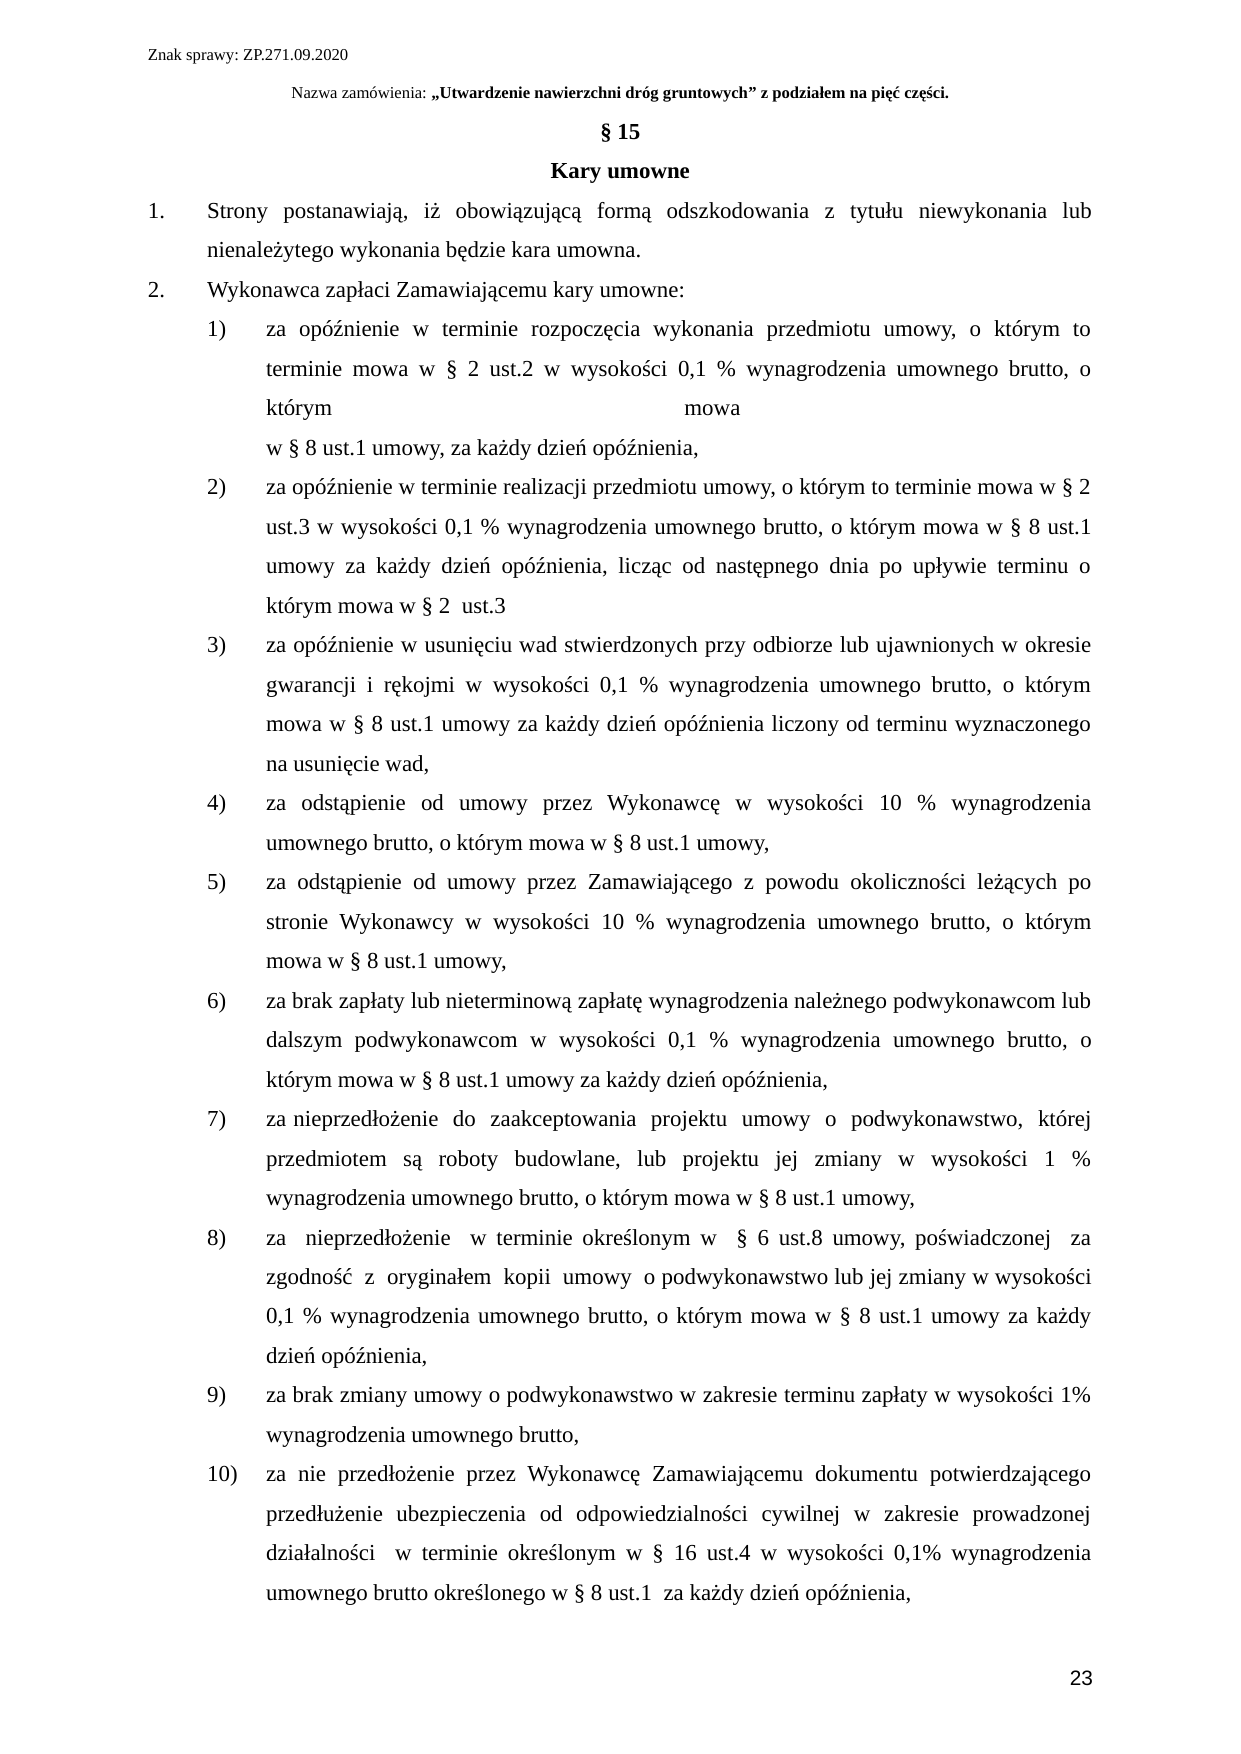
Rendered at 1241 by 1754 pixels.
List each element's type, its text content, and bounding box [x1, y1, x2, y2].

text § 15 [148, 118, 1092, 144]
list za opóźnienie w terminie realizacji przedmiotu umowy, o którym to terminie mowa w § 2 ust.3 w wysokości 0,1 % wynagrodzenia umownego brutto, o którym mowa w § 8 ust.1 umowy za każdy dzień opóźnienia, licząc od następnego dnia po upływie terminu o którym mowa w § 2 ust.3 [207, 473, 1092, 618]
list za nieprzedłożenie w terminie określonym w § 6 ust.8 umowy, poświadczonej za zgodność z oryginałem kopii umowy o podwykonawstwo lub jej zmiany w wysokości 0,1 % wynagrodzenia umownego brutto, o którym mowa w § 8 ust.1 umowy za każdy dzień opóźnienia, [207, 1223, 1092, 1368]
list za odstąpienie od umowy przez Wykonawcę w wysokości 10 % wynagrodzenia umownego brutto, o którym mowa w § 8 ust.1 umowy, [207, 789, 1092, 855]
list za nie przedłożenie przez Wykonawcę Zamawiającemu dokumentu potwierdzającego przedłużenie ubezpieczenia od odpowiedzialności cywilnej w zakresie prowadzonej działalności w terminie określonym w § 16 ust.4 w wysokości 0,1% wynagrodzenia umownego brutto określonego w § 8 ust.1 za każdy dzień opóźnienia, [207, 1460, 1092, 1605]
list za opóźnienie w usunięciu wad stwierdzonych przy odbiorze lub ujawnionych w okresie gwarancji i rękojmi w wysokości 0,1 % wynagrodzenia umownego brutto, o którym mowa w § 8 ust.1 umowy za każdy dzień opóźnienia liczony od terminu wyznaczonego na usunięcie wad, [207, 631, 1092, 776]
list za brak zapłaty lub nieterminową zapłatę wynagrodzenia należnego podwykonawcom lub dalszym podwykonawcom w wysokości 0,1 % wynagrodzenia umownego brutto, o którym mowa w § 8 ust.1 umowy za każdy dzień opóźnienia, [207, 987, 1092, 1092]
list za brak zmiany umowy o podwykonawstwo w zakresie terminu zapłaty w wysokości 1% wynagrodzenia umownego brutto, [207, 1381, 1092, 1447]
list za odstąpienie od umowy przez Zamawiającego z powodu okoliczności leżących po stronie Wykonawcy w wysokości 10 % wynagrodzenia umownego brutto, o którym mowa w § 8 ust.1 umowy, [207, 868, 1092, 973]
list za opóźnienie w terminie rozpoczęcia wykonania przedmiotu umowy, o którym to terminie mowa w § 2 ust.2 w wysokości 0,1 % wynagrodzenia umownego brutto, o którym mowa w § 8 ust.1 umowy, za każdy dzień opóźnienia, [207, 316, 1092, 460]
list Wykonawca zapłaci Zamawiającemu kary umowne: [148, 276, 1092, 302]
text Kary umowne [148, 158, 1092, 184]
list za nieprzedłożenie do zaakceptowania projektu umowy o podwykonawstwo, której przedmiotem są roboty budowlane, lub projektu jej zmiany w wysokości 1 % wynagrodzenia umownego brutto, o którym mowa w § 8 ust.1 umowy, [207, 1105, 1092, 1210]
list Strony postanawiają, iż obowiązującą formą odszkodowania z tytułu niewykonania lub nienależytego wykonania będzie kara umowna. [148, 197, 1092, 263]
